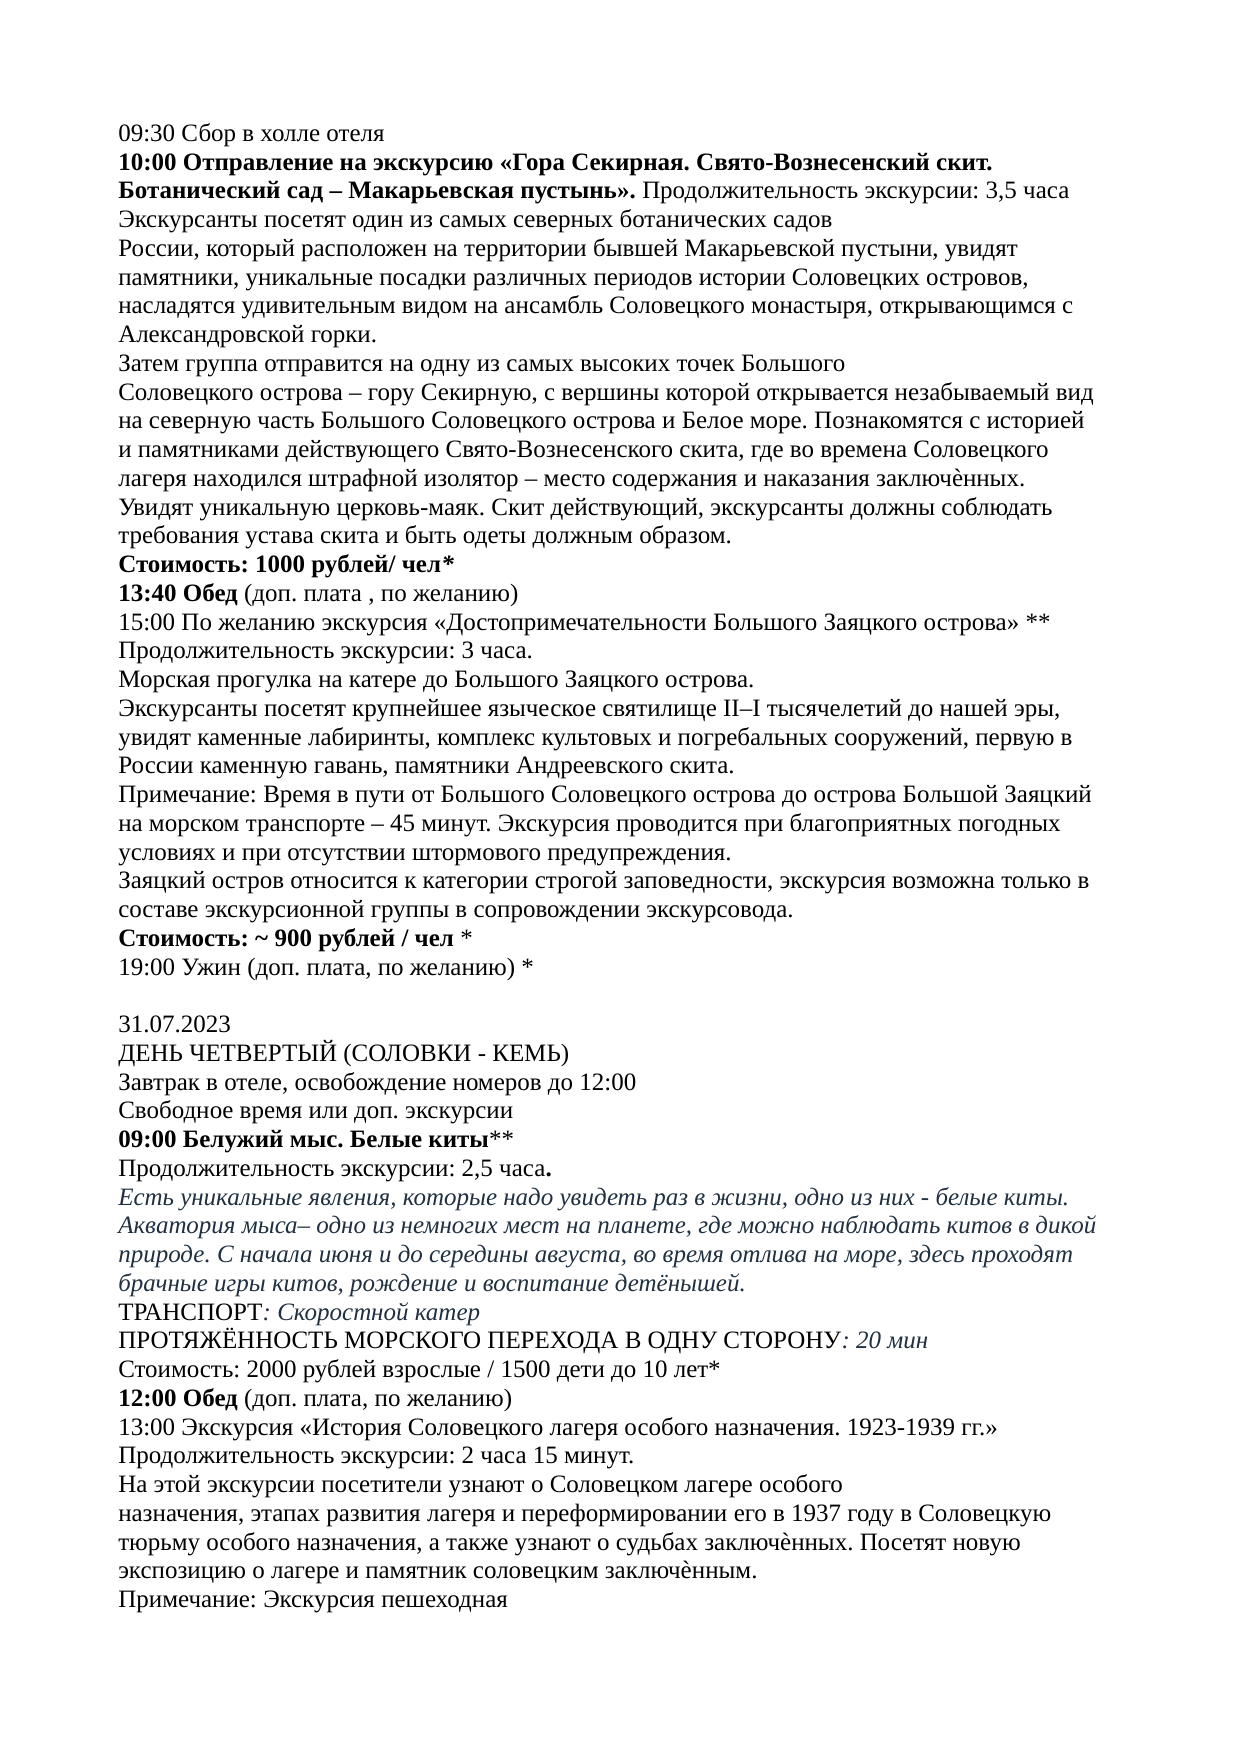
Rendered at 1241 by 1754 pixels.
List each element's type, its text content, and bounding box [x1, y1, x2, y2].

text Затем группа отправится на одну из самых высоких точек Большого [118, 348, 1122, 377]
text тюрьму особого назначения, а также узнают о судьбах заключѐнных. Посетят новую [118, 1527, 1122, 1556]
text Экскурсанты посетят один из самых северных ботанических садов [118, 204, 1122, 233]
text увидят каменные лабиринты, комплекс культовых и погребальных сооружений, первую в [118, 722, 1122, 751]
text ТРАНСПОРТ: Скоростной катер [118, 1297, 1122, 1326]
text Завтрак в отеле, освобождение номеров до 12:00 [118, 1067, 1122, 1096]
text 15:00 По желанию экскурсия «Достопримечательности Большого Заяцкого острова» ** [118, 607, 1122, 636]
text 13:00 Экскурсия «История Соловецкого лагеря особого назначения. 1923-1939 гг.» [118, 1412, 1122, 1441]
text экспозицию о лагере и памятник соловецким заключѐнным. [118, 1556, 1122, 1584]
text 12:00 Обед (доп. плата, по желанию) [118, 1383, 1122, 1412]
text 09:00 Белужий мыс. Белые киты** [118, 1124, 1122, 1153]
text На этой экскурсии посетители узнают о Соловецком лагере особого [118, 1469, 1122, 1498]
text 10:00 Отправление на экскурсию «Гора Секирная. Свято-Вознесенский скит. Ботанический сад – Макарьевская пустынь». Продолжительность экскурсии: 3,5 часа [118, 147, 1122, 204]
text России, который расположен на территории бывшей Макарьевской пустыни, увидят [118, 233, 1122, 262]
text Экскурсанты посетят крупнейшее языческое святилище II–I тысячелетий до нашей эры, [118, 693, 1122, 722]
text лагеря находился штрафной изолятор – место содержания и наказания заключѐнных. [118, 463, 1122, 492]
text 19:00 Ужин (доп. плата, по желанию) * [118, 952, 1122, 981]
text Увидят уникальную церковь-маяк. Скит действующий, экскурсанты должны соблюдать требования устава скита и быть одеты должным образом. [118, 492, 1122, 549]
text Продолжительность экскурсии: 2 часа 15 минут. [118, 1441, 1122, 1469]
text 31.07.2023 [118, 1009, 1122, 1038]
text Стоимость: 2000 рублей взрослые / 1500 дети до 10 лет* [118, 1354, 1122, 1383]
text ДЕНЬ ЧЕТВЕРТЫЙ (СОЛОВКИ - КЕМЬ) [118, 1038, 1122, 1067]
text Александровской горки. [118, 319, 1122, 348]
text 13:40 Обед (доп. плата , по желанию) [118, 578, 1122, 607]
text памятники, уникальные посадки различных периодов истории Соловецких островов, [118, 262, 1122, 291]
text на северную часть Большого Соловецкого острова и Белое море. Познакомятся с историей [118, 406, 1122, 434]
text Стоимость: 1000 рублей/ чел* [118, 549, 1122, 578]
text Морская прогулка на катере до Большого Заяцкого острова. [118, 664, 1122, 693]
text ПРОТЯЖЁННОСТЬ МОРСКОГО ПЕРЕХОДА В ОДНУ СТОРОНУ: 20 мин [118, 1326, 1122, 1354]
text Акватория мыса– одно из немногих мест на планете, где можно наблюдать китов в дикой природе. С начала июня и до середины августа, во время отлива на море, здесь проходят брачные игры китов, рождение и воспитание детёнышей. [118, 1211, 1122, 1297]
text на морском транспорте – 45 минут. Экскурсия проводится при благоприятных погодных условиях и при отсутствии штормового предупреждения. [118, 808, 1122, 866]
text Свободное время или доп. экскурсии [118, 1096, 1122, 1124]
text и памятниками действующего Свято-Вознесенского скита, где во времена Соловецкого [118, 434, 1122, 463]
text Есть уникальные явления, которые надо увидеть раз в жизни, одно из них - белые киты. [118, 1182, 1122, 1211]
text насладятся удивительным видом на ансамбль Соловецкого монастыря, открывающимся с [118, 291, 1122, 319]
text Соловецкого острова – гору Секирную, с вершины которой открывается незабываемый вид [118, 377, 1122, 406]
text Стоимость: ~ 900 рублей / чел * [118, 923, 1122, 952]
text Примечание: Время в пути от Большого Соловецкого острова до острова Большой Заяцкий [118, 779, 1122, 808]
text 09:30 Сбор в холле отеля [118, 118, 1122, 147]
text Примечание: Экскурсия пешеходная [118, 1584, 1122, 1613]
text Продолжительность экскурсии: 3 часа. [118, 636, 1122, 664]
text Продолжительность экскурсии: 2,5 часа. [118, 1153, 1122, 1182]
text России каменную гавань, памятники Андреевского скита. [118, 751, 1122, 779]
text назначения, этапах развития лагеря и переформировании его в 1937 году в Соловецкую [118, 1498, 1122, 1527]
text Заяцкий остров относится к категории строгой заповедности, экскурсия возможна только в составе экскурсионной группы в сопровождении экскурсовода. [118, 866, 1122, 923]
